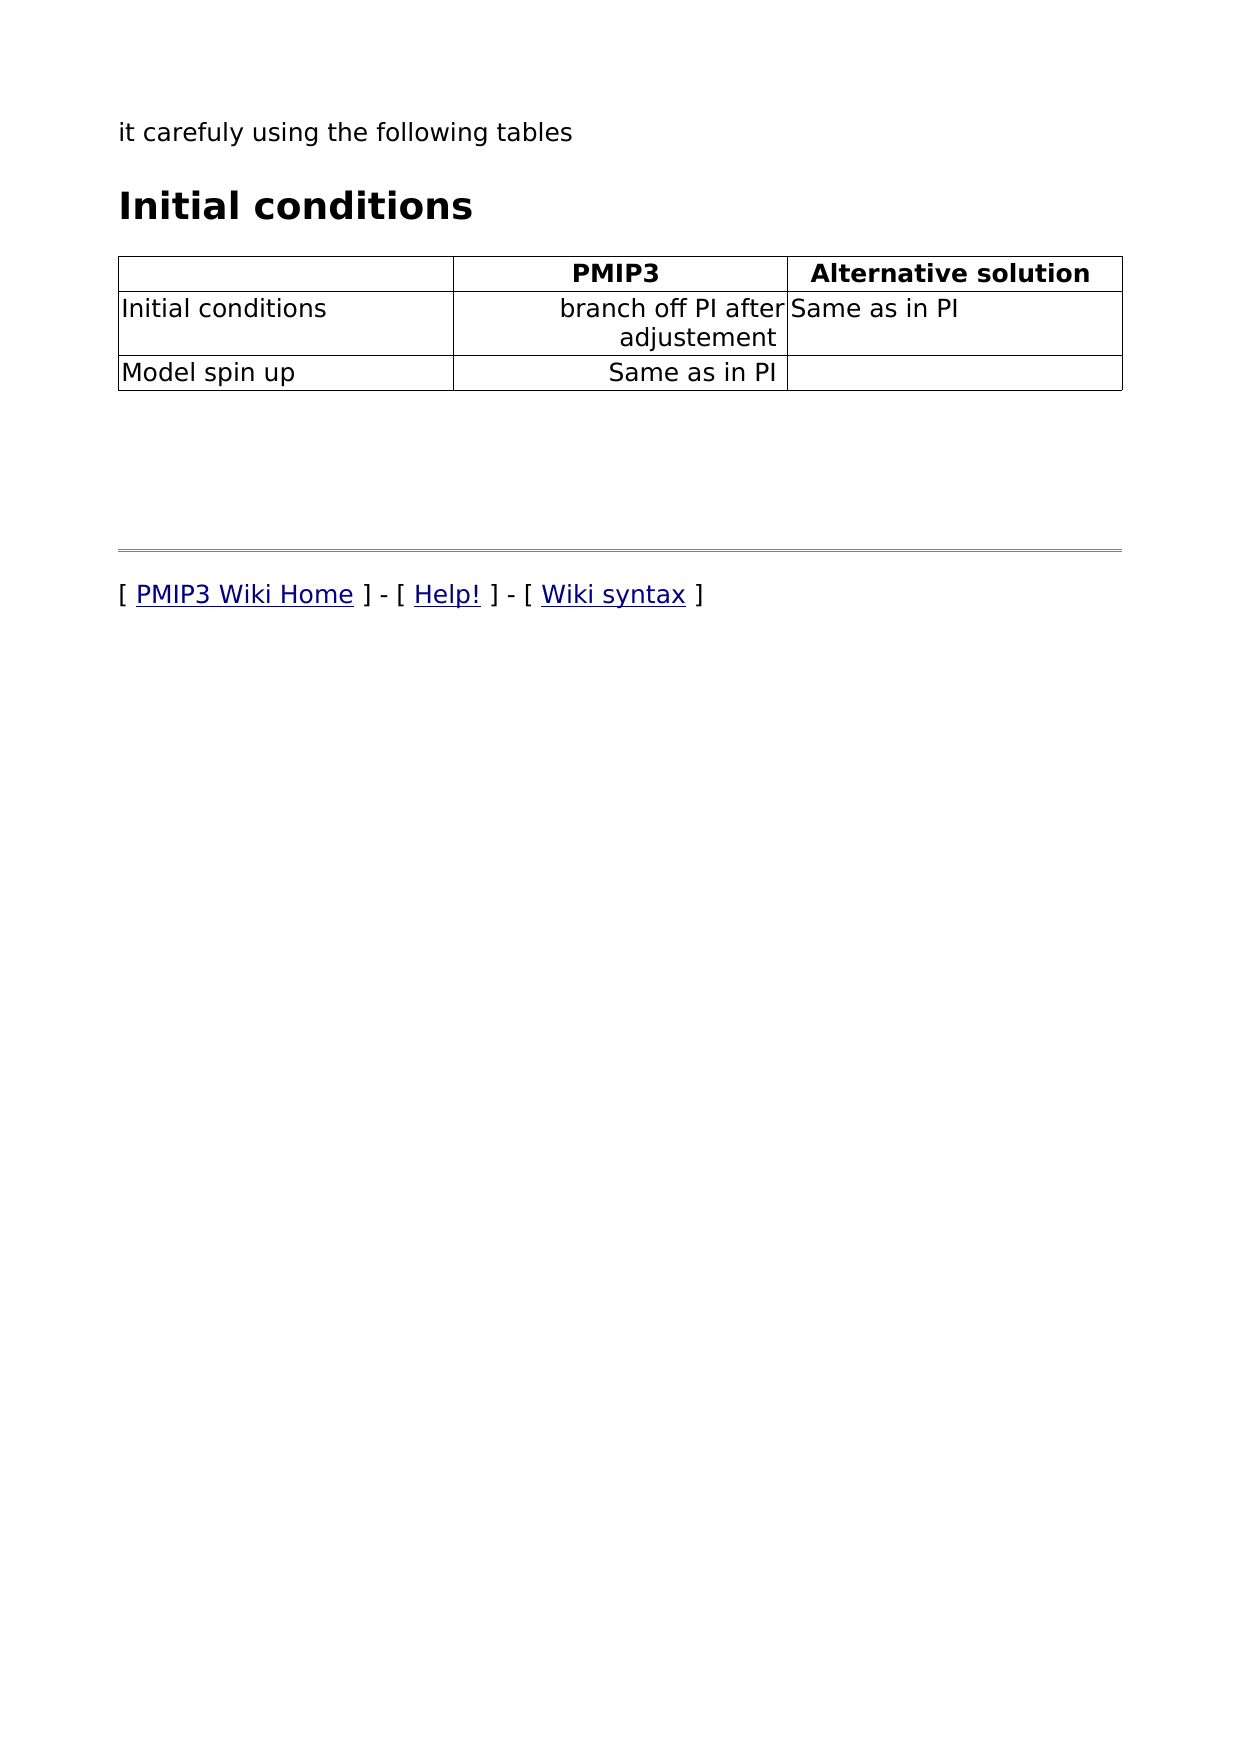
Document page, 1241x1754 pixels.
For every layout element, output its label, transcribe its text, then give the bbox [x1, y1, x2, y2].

table_cell Model spin up [119, 356, 453, 390]
text it carefuly using the following tables [118, 118, 1122, 147]
table_cell Initial conditions [119, 292, 453, 355]
table_cell [788, 356, 1122, 390]
table_header PMIP3 [454, 257, 787, 291]
table_cell branch off PI after adjustement [454, 292, 787, 355]
table_header Alternative solution [788, 257, 1122, 291]
table_cell Same as in PI [788, 292, 1122, 355]
text [ PMIP3 Wiki Home ] - [ Help! ] - [ Wiki syntax ] [118, 581, 1122, 610]
subtitle Initial conditions [118, 185, 1122, 228]
table_header [119, 257, 453, 291]
table_cell Same as in PI [454, 356, 787, 390]
